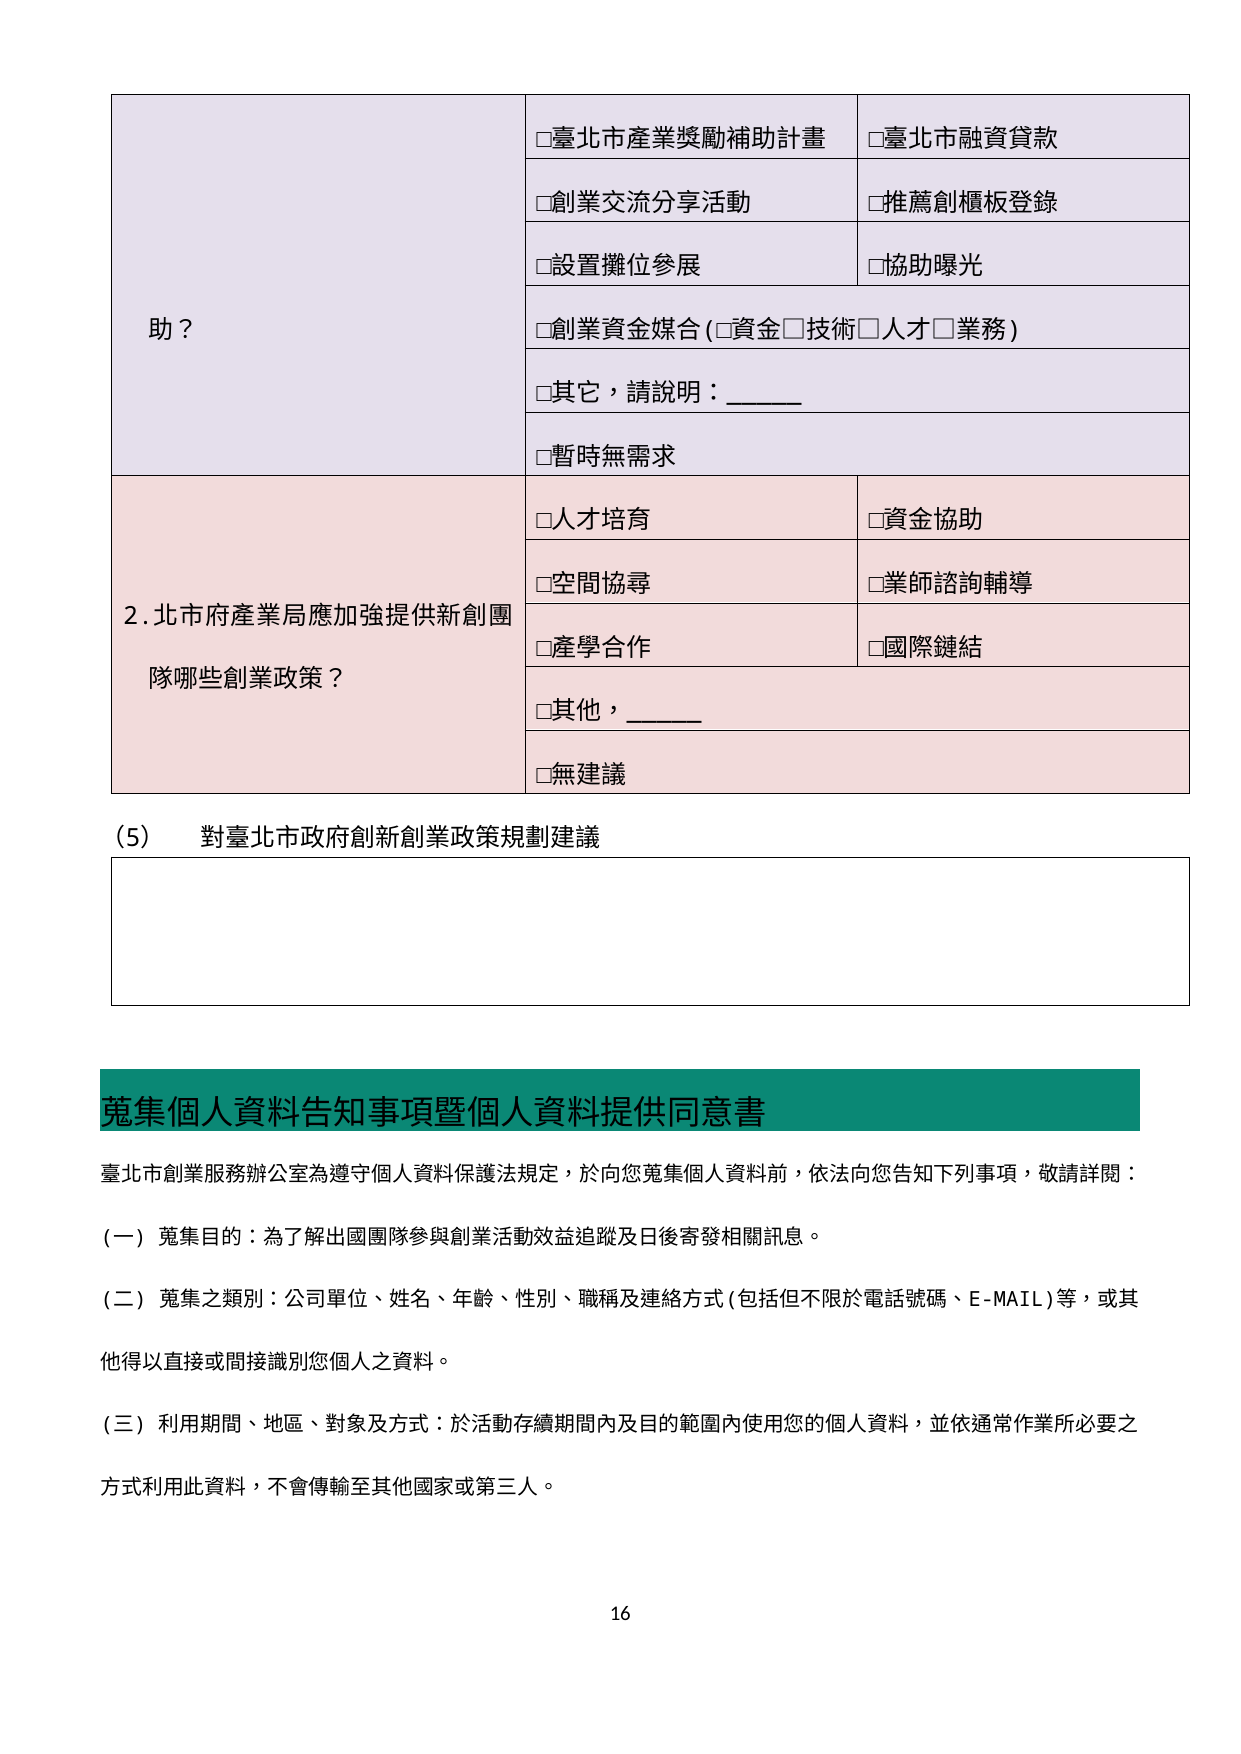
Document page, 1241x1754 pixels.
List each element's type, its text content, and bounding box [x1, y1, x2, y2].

text 蒐集個人資料告知事項暨個人資料提供同意書 [100, 1069, 1140, 1131]
table_cell 2.北市府產業局應加強提供新創團隊哪些創業政策？ [112, 476, 525, 793]
text (三) 利用期間、地區、對象及方式：於活動存續期間內及目的範圍內使用您的個人資料，並依通常作業所必要之方式利用此資料，不會傳輸至其他國家或第三人。 [100, 1381, 1140, 1506]
table_cell □業師諮詢輔導 [858, 540, 1189, 602]
table_cell □資金協助 [858, 476, 1189, 539]
table_cell □產學合作 [526, 604, 857, 666]
list 對臺北市政府創新創業政策規劃建議 [100, 794, 1140, 857]
table_cell □創業交流分享活動 [526, 159, 857, 221]
table_cell □其它，請說明：_____ [526, 349, 1189, 412]
table_cell □其他，_____ [526, 667, 1189, 729]
table_cell □推薦創櫃板登錄 [858, 159, 1189, 221]
table_cell □空間協尋 [526, 540, 857, 602]
table_cell □創業資金媒合(□資金□技術□人才□業務) [526, 286, 1189, 348]
table_cell □無建議 [526, 731, 1189, 793]
text (二) 蒐集之類別：公司單位、姓名、年齡、性別、職稱及連絡方式(包括但不限於電話號碼、E-MAIL)等，或其他得以直接或間接識別您個人之資料。 [100, 1256, 1140, 1381]
table_cell □臺北市融資貸款 [858, 95, 1189, 158]
table_cell □設置攤位參展 [526, 222, 857, 285]
table_cell □協助曝光 [858, 222, 1189, 285]
table_header [112, 858, 1189, 1005]
text 臺北市創業服務辦公室為遵守個人資料保護法規定，於向您蒐集個人資料前，依法向您告知下列事項，敬請詳閱： [100, 1131, 1140, 1194]
table_cell □暫時無需求 [526, 413, 1189, 475]
table_cell □人才培育 [526, 476, 857, 539]
table_cell □臺北市產業獎勵補助計畫 [526, 95, 857, 158]
text (一) 蒐集目的：為了解出國團隊參與創業活動效益追蹤及日後寄發相關訊息。 [100, 1194, 1140, 1256]
table_header 助？ [112, 95, 525, 475]
table_cell □國際鏈結 [858, 604, 1189, 666]
